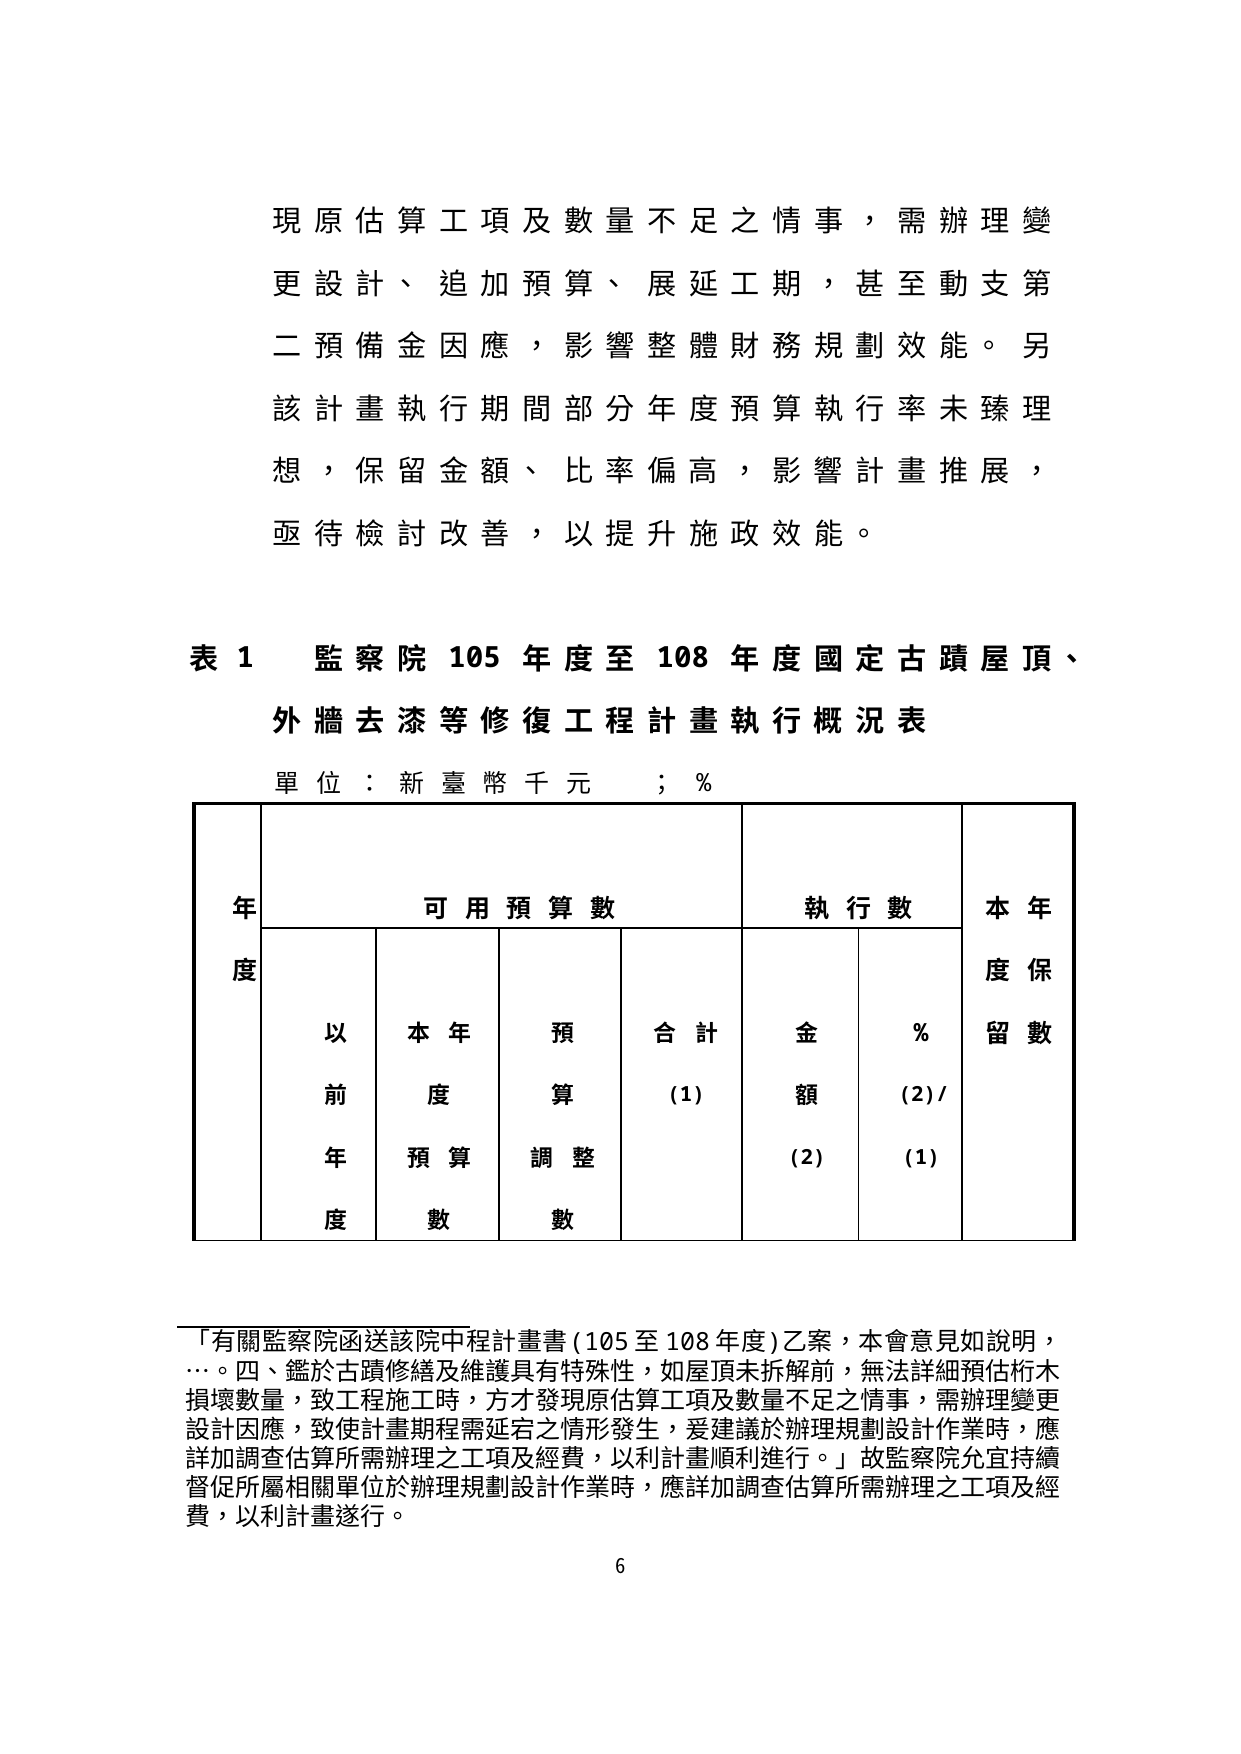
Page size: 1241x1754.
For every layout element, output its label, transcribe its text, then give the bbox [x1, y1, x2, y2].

table_header 執行數 [743, 805, 961, 927]
text 「有關監察院函送該院中程計畫書(105至108年度)乙案，本會意見如說明，…。四、鑑於古蹟修繕及維護具有特殊性，如屋頂未拆解前，無法詳細預估桁木損壞數量，致工程施工時，方才發現原估算工項及數量不足之情事，需辦理變更設計因應，致使計畫期程需延宕之情形發生，爰建議於辦理規劃設計作業時，應詳加調查估算所需辦理之工項及經費，以利計畫順利進行。」故監察院允宜持續督促所屬相關單位於辦理規劃設計作業時，應詳加調查估算所需辦理之工項及經費，以利計畫遂行。 [177, 1327, 1063, 1532]
table_header 可用預算數 [262, 805, 741, 927]
table_cell % (2)/(1) [859, 929, 961, 1240]
table_header 年度 [196, 805, 260, 1240]
table_header 本年度保留數 [963, 805, 1072, 1240]
text 現原估算工項及數量不足之情事，需辦理變更設計、追加預算、展延工期，甚至動支第二預備金因應，影響整體財務規劃效能。另該計畫執行期間部分年度預算執行率未臻理想，保留金額、比率偏高，影響計畫推展，亟待檢討改善，以提升施政效能。 [242, 177, 1058, 552]
table_cell 預 算 調整數 [500, 929, 620, 1240]
table_cell 金額 (2) [743, 929, 858, 1240]
text 表1 監察院105年度至108年度國定古蹟屋頂、外牆去漆等修復工程計畫執行概況表 單位：新臺幣千元 ；% [183, 615, 1058, 802]
table_cell 合計 (1) [622, 929, 741, 1240]
table_cell 本年度 預算數 [377, 929, 498, 1240]
table_cell 以前年度 [262, 929, 375, 1240]
